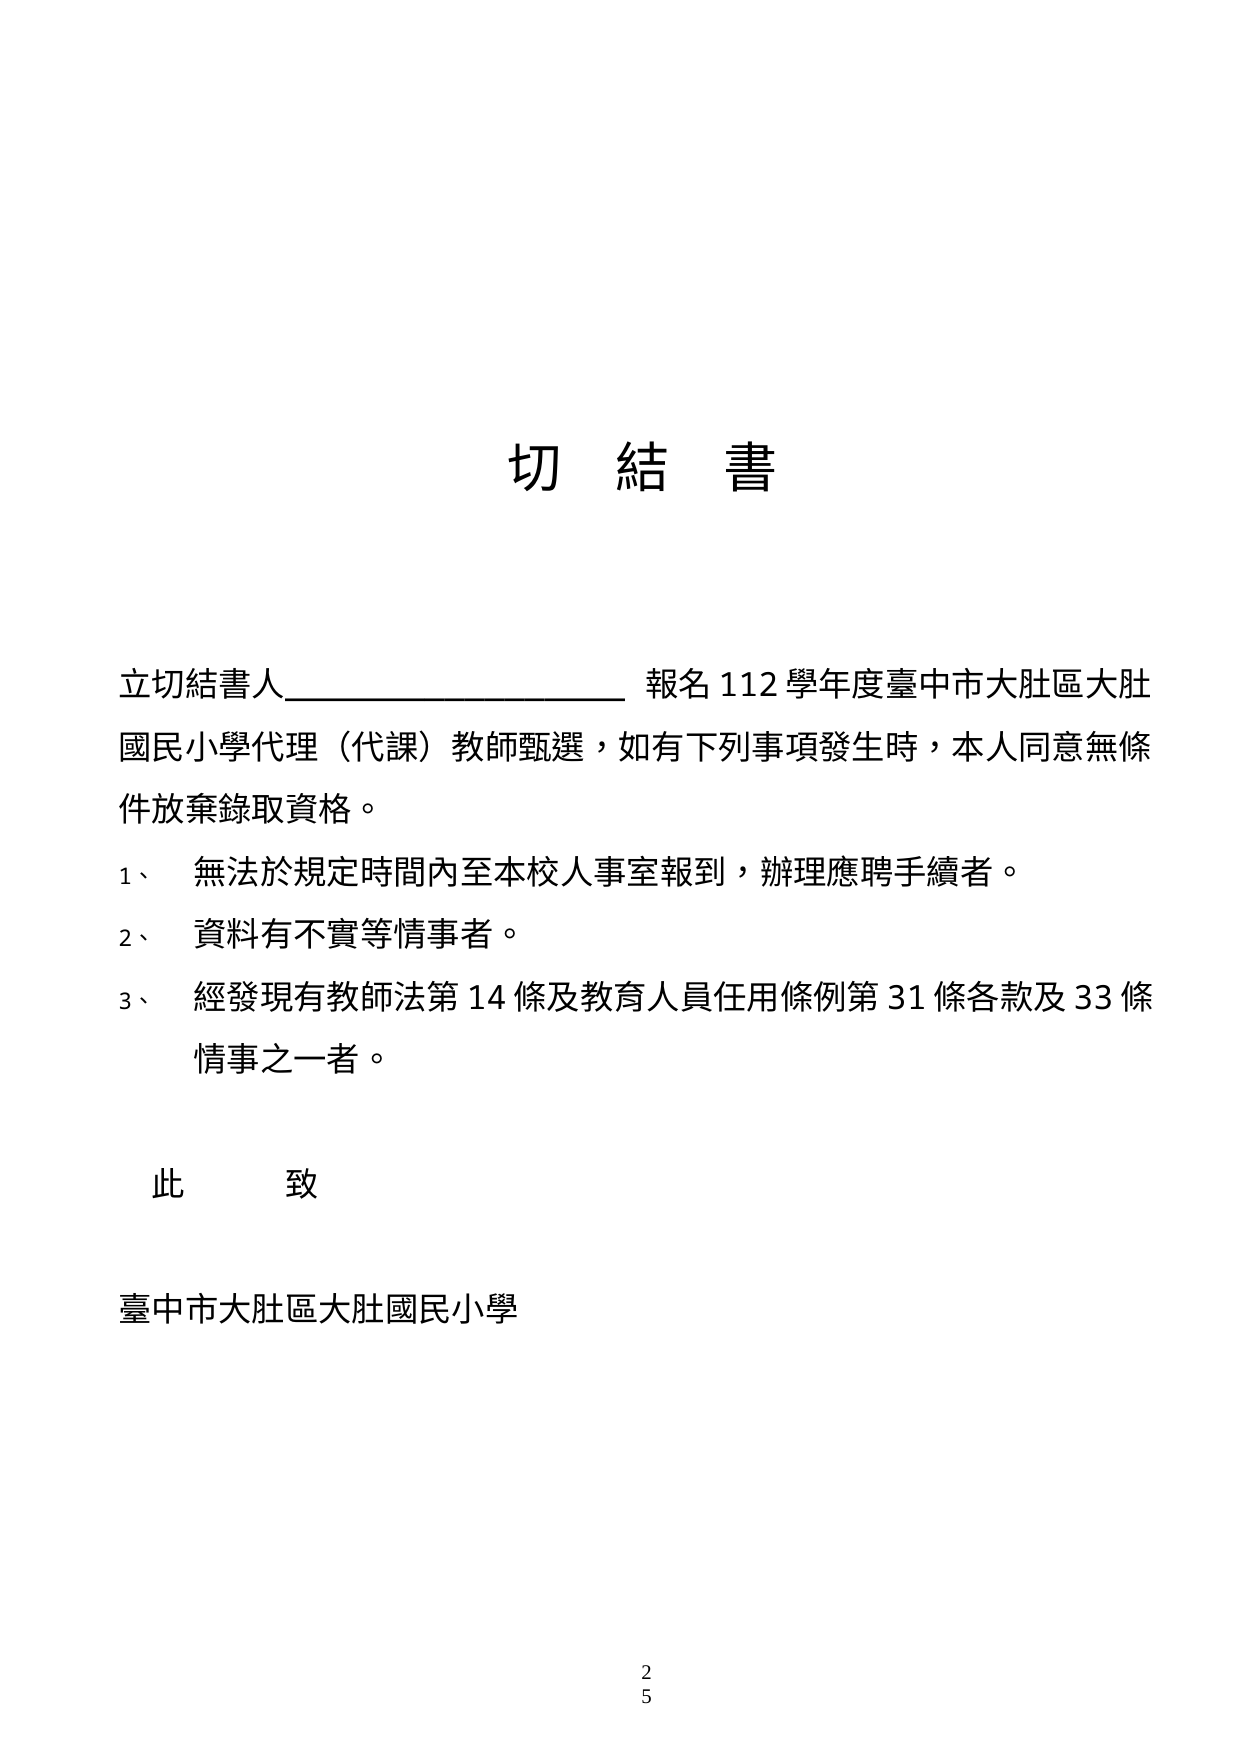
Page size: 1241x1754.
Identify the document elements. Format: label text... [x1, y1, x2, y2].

list 經發現有教師法第14條及教育人員任用條例第31條各款及33條情事之一者。 [118, 953, 1167, 1078]
text 此 致 [118, 1141, 1167, 1203]
list 資料有不實等情事者。 [118, 891, 1167, 953]
text 臺中市大肚區大肚國民小學 [118, 1266, 1167, 1328]
text 立切結書人_________________ 報名112學年度臺中市大肚區大肚國民小學代理（代課）教師甄選，如有下列事項發生時，本人同意無條件放棄錄取資格。 [118, 641, 1167, 828]
text 切 結 書 [118, 391, 1167, 516]
list 無法於規定時間內至本校人事室報到，辦理應聘手續者。 [118, 828, 1167, 891]
